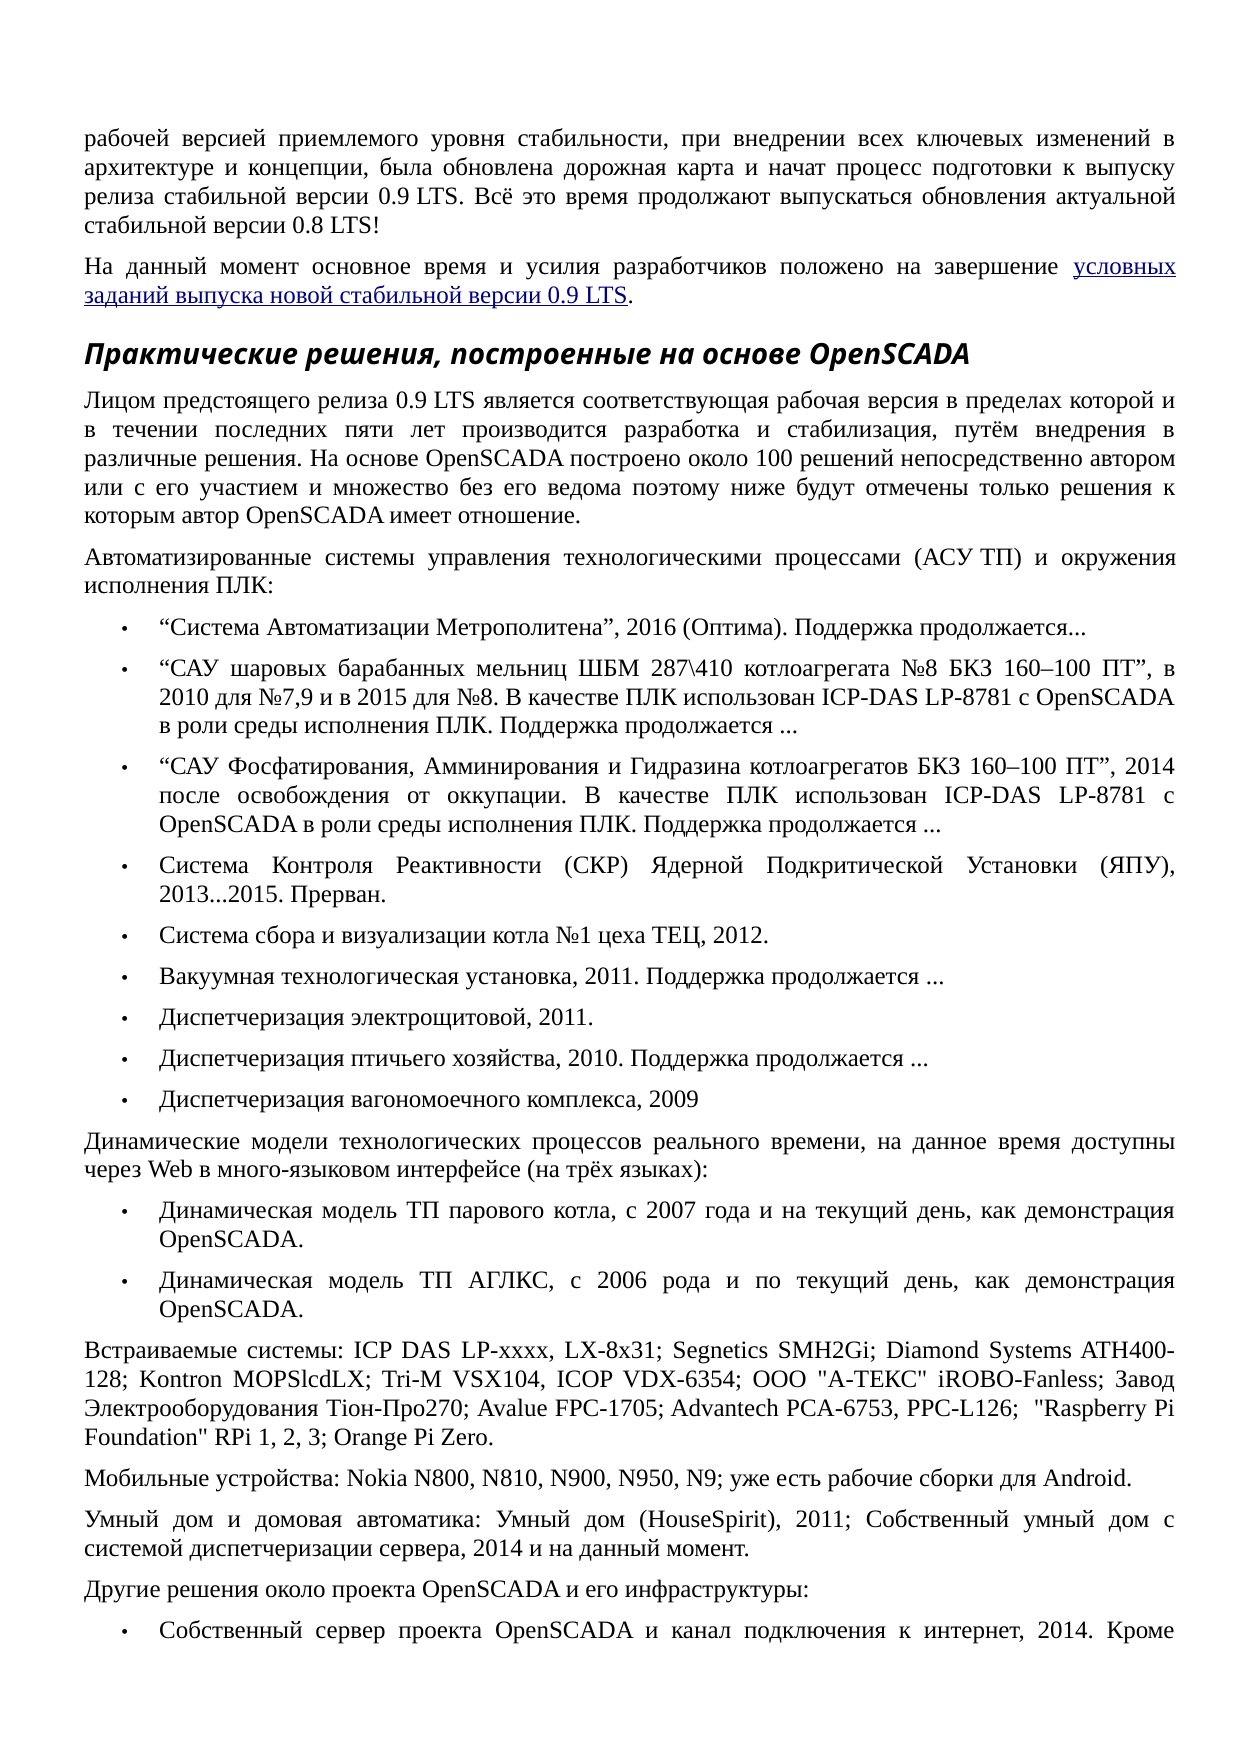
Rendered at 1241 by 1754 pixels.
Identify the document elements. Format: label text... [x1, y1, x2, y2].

list “САУ шаровых барабанных мельниц ШБМ 287\410 котлоагрегата №8 БКЗ 160–100 ПТ”, в 2010 для №7,9 и в 2015 для №8. В качестве ПЛК использован ICP-DAS LP-8781 с OpenSCADA в роли среды исполнения ПЛК. Поддержка продолжается ... [121, 653, 1176, 739]
text Динамические модели технологических процессов реального времени, на данное время доступны через Web в много-языковом интерфейсе (на трёх языках): [84, 1126, 1176, 1183]
list Собственный сервер проекта OpenSCADA и канал подключения к интернет, 2014. Кроме [121, 1615, 1176, 1644]
list Диспетчеризация птичьего хозяйства, 2010. Поддержка продолжается ... [121, 1043, 1176, 1072]
subtitle Практические решения, построенные на основе OpenSCADA [84, 333, 1176, 373]
text рабочей версией приемлемого уровня стабильности, при внедрении всех ключевых изменений в архитектуре и концепции, была обновлена дорожная карта и начат процесс подготовки к выпуску релиза стабильной версии 0.9 LTS. Всё это время продолжают выпускаться обновления актуальной стабильной версии 0.8 LTS! [84, 123, 1176, 238]
text Другие решения около проекта OpenSCADA и его инфраструктуры: [84, 1574, 1176, 1603]
list Диспетчеризация вагономоечного комплекса, 2009 [121, 1084, 1176, 1113]
list Система сбора и визуализации котла №1 цеха ТЕЦ, 2012. [121, 920, 1176, 949]
text Умный дом и домовая автоматика: Умный дом (HouseSpirit), 2011; Собственный умный дом с системой диспетчеризации сервера, 2014 и на данный момент. [84, 1504, 1176, 1561]
text На данный момент основное время и усилия разработчиков положено на завершение условных заданий выпуска новой стабильной версии 0.9 LTS. [84, 251, 1176, 308]
list “Система Автоматизации Метрополитена”, 2016 (Оптима). Поддержка продолжается... [121, 612, 1176, 640]
list Система Контроля Реактивности (СКР) Ядерной Подкритической Установки (ЯПУ), 2013...2015. Прерван. [121, 850, 1176, 908]
text Встраиваемые системы: ICP DAS LP-xxxx, LX-8x31; Segnetics SMH2Gi; Diamond Systems ATH400-128; Kontron MOPSlcdLX; Tri-M VSX104, ICOP VDX-6354; ООО "А-ТЕКС" iROBO-Fanless; Завод Электрооборудования Тіон-Про270; Avalue FPC-1705; Advantech PCA-6753, PPC-L126; "Raspberry Pi Foundation" RPi 1, 2, 3; Orange Pi Zero. [84, 1335, 1176, 1450]
list “САУ Фосфатирования, Амминирования и Гидразина котлоагрегатов БКЗ 160–100 ПТ”, 2014 после освобождения от оккупации. В качестве ПЛК использован ICP-DAS LP-8781 с OpenSCADA в роли среды исполнения ПЛК. Поддержка продолжается ... [121, 751, 1176, 838]
text Автоматизированные системы управления технологическими процессами (АСУ ТП) и окружения исполнения ПЛК: [84, 542, 1176, 599]
text Лицом предстоящего релиза 0.9 LTS является соответствующая рабочая версия в пределах которой и в течении последних пяти лет производится разработка и стабилизация, путём внедрения в различные решения. На основе OpenSCADA построено около 100 решений непосредственно автором или с его участием и множество без его ведома поэтому ниже будут отмечены только решения к которым автор OpenSCADA имеет отношение. [84, 386, 1176, 529]
text Мобильные устройства: Nokia N800, N810, N900, N950, N9; уже есть рабочие сборки для Android. [84, 1463, 1176, 1492]
list Вакуумная технологическая установка, 2011. Поддержка продолжается ... [121, 961, 1176, 990]
list Диспетчеризация электрощитовой, 2011. [121, 1002, 1176, 1031]
list Динамическая модель ТП АГЛКС, с 2006 рода и по текущий день, как демонстрация OpenSCADA. [121, 1266, 1176, 1323]
list Динамическая модель ТП парового котла, с 2007 года и на текущий день, как демонстрация OpenSCADA. [121, 1196, 1176, 1253]
